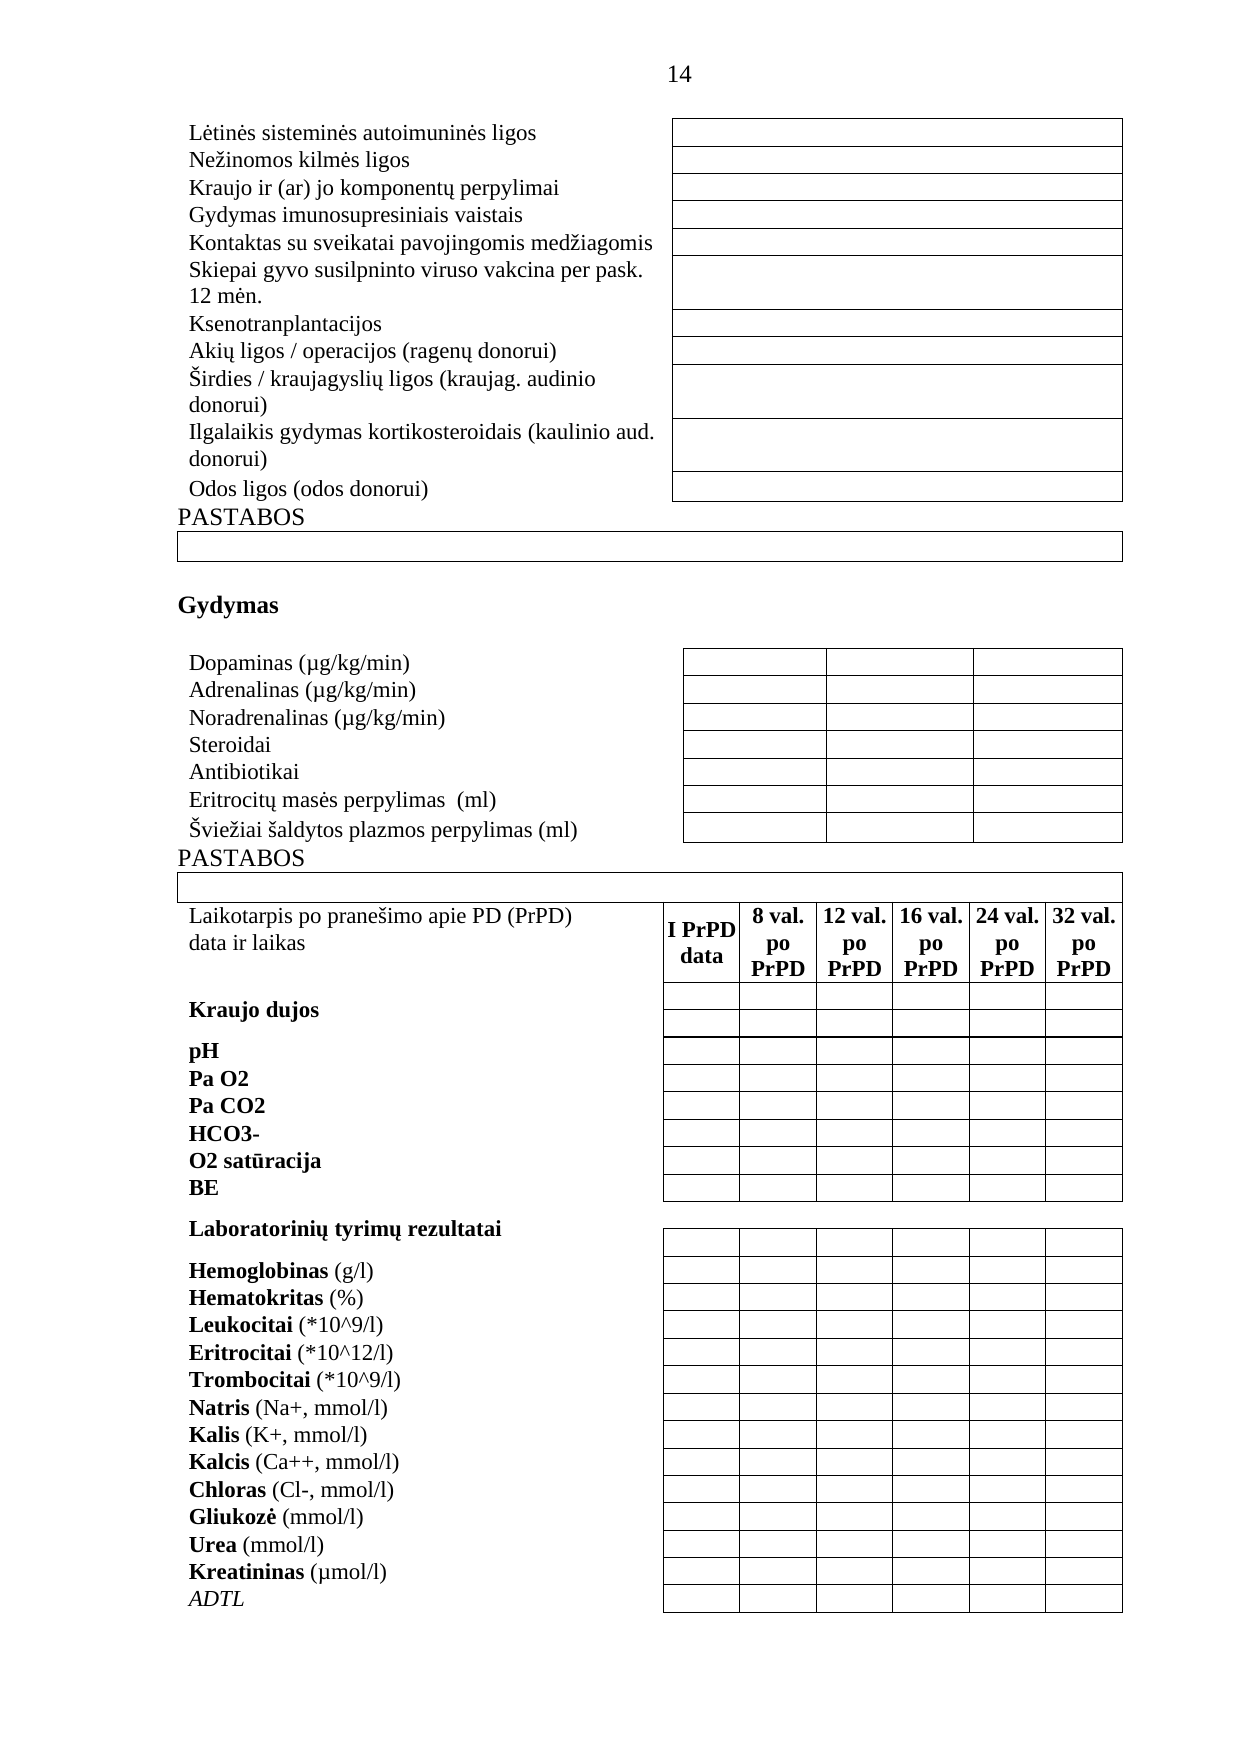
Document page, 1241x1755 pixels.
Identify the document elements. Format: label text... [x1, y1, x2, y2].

table_cell [673, 119, 1122, 146]
table_cell [740, 1120, 816, 1146]
table_cell [664, 1175, 739, 1201]
table_cell [664, 1531, 739, 1557]
table_cell [1046, 1366, 1122, 1393]
table_cell [970, 1175, 1045, 1201]
table_cell [893, 1585, 969, 1612]
table_cell Odos ligos (odos donorui) [177, 471, 672, 501]
table_cell [893, 1558, 969, 1584]
table_cell [893, 983, 969, 1009]
table_cell [664, 1311, 739, 1338]
table_cell [817, 1038, 892, 1064]
table_cell Kraujo ir (ar) jo komponentų perpylimai [177, 173, 672, 200]
table_cell Gliukozė (mmol/l) [177, 1502, 663, 1529]
table_cell [827, 676, 973, 703]
table_cell [1046, 1147, 1122, 1173]
table_cell [817, 983, 892, 1009]
table_cell Pa CO2 [177, 1091, 663, 1119]
table_cell BE [177, 1174, 663, 1201]
table_cell Adrenalinas (µg/kg/min) [177, 675, 683, 703]
table_cell [1046, 1503, 1122, 1529]
table_cell [740, 1284, 816, 1310]
table_cell [740, 1366, 816, 1393]
table_cell [817, 1476, 892, 1502]
table_cell [740, 1229, 816, 1256]
table_cell [664, 983, 739, 1009]
table_cell [740, 1065, 816, 1091]
table_cell [893, 1449, 969, 1475]
table_cell [1046, 1394, 1122, 1420]
table_cell [893, 1257, 969, 1283]
table_cell [664, 1421, 739, 1447]
table_cell [893, 1476, 969, 1502]
table_cell Eritrocitų masės perpylimas (ml) [177, 785, 683, 812]
table_cell [740, 1010, 816, 1036]
table_cell [740, 1257, 816, 1283]
table_cell [817, 1449, 892, 1475]
table_cell Ksenotranplantacijos [177, 309, 672, 336]
table_cell [740, 1585, 816, 1612]
table_cell [740, 983, 816, 1009]
table_cell ADTL [177, 1584, 663, 1612]
table_cell [893, 1339, 969, 1365]
table_cell [817, 1147, 892, 1173]
table_cell [970, 1366, 1045, 1393]
table_cell [893, 1229, 969, 1256]
table_cell [673, 419, 1122, 471]
table_cell [893, 1120, 969, 1146]
table_cell [893, 1394, 969, 1420]
table_cell [1046, 983, 1122, 1009]
table_cell [664, 1449, 739, 1475]
table_cell Hematokritas (%) [177, 1283, 663, 1310]
table_cell [817, 1092, 892, 1119]
table_cell [893, 1311, 969, 1338]
table_cell I PrPD data [664, 903, 739, 982]
table_cell [817, 1257, 892, 1283]
table_cell [664, 1229, 739, 1256]
table_cell Laikotarpis po pranešimo apie PD (PrPD) data ir laikas [177, 903, 663, 982]
table_cell [817, 1010, 892, 1036]
table_cell [1046, 1476, 1122, 1502]
table_cell Ilgalaikis gydymas kortikosteroidais (kaulinio aud. donorui) [177, 418, 672, 471]
table_cell [970, 1421, 1045, 1447]
table_cell [893, 1366, 969, 1393]
table_cell [664, 1284, 739, 1310]
table_cell [970, 1257, 1045, 1283]
table_cell [684, 813, 826, 842]
table_cell [740, 1175, 816, 1201]
table_cell 24 val. po PrPD [970, 903, 1045, 982]
table_cell [827, 704, 973, 730]
table_cell [1046, 1038, 1122, 1064]
table_cell [970, 1531, 1045, 1557]
table_cell [740, 1092, 816, 1119]
table_cell [817, 1585, 892, 1612]
table_cell [974, 731, 1122, 757]
table_cell [1046, 1284, 1122, 1310]
table_cell Kalis (K+, mmol/l) [177, 1420, 663, 1447]
table_cell [740, 1503, 816, 1529]
table_cell [673, 337, 1122, 364]
table_cell HCO3- [177, 1119, 663, 1146]
table_cell [970, 1229, 1045, 1256]
table_cell [1046, 1092, 1122, 1119]
table_cell [740, 1339, 816, 1365]
table_cell 8 val. po PrPD [740, 903, 816, 982]
table_cell [817, 1175, 892, 1201]
table_cell [684, 731, 826, 757]
table_cell [893, 1065, 969, 1091]
table_cell [673, 256, 1122, 309]
table_cell [1046, 1558, 1122, 1584]
table_cell Urea (mmol/l) [177, 1530, 663, 1557]
table_cell [893, 1175, 969, 1201]
table_cell [817, 1531, 892, 1557]
table_cell [970, 1585, 1045, 1612]
table_cell [664, 1202, 1122, 1228]
table_cell [893, 1531, 969, 1557]
table_cell [970, 1311, 1045, 1338]
table_cell [1046, 1449, 1122, 1475]
table_cell [673, 147, 1122, 173]
table_cell [817, 1311, 892, 1338]
table_cell [684, 786, 826, 812]
table_cell [970, 1065, 1045, 1091]
table_cell [974, 786, 1122, 812]
table_cell [684, 759, 826, 785]
table_cell Laboratorinių tyrimų rezultatai [177, 1201, 663, 1256]
table_cell Lėtinės sisteminės autoimuninės ligos [177, 118, 672, 146]
table_cell [893, 1010, 969, 1036]
table_cell Kontaktas su sveikatai pavojingomis medžiagomis [177, 228, 672, 255]
table_cell Nežinomos kilmės ligos [177, 146, 672, 173]
table_cell [817, 1284, 892, 1310]
table_cell [974, 813, 1122, 842]
table_cell Kalcis (Ca++, mmol/l) [177, 1448, 663, 1475]
table_cell [893, 1147, 969, 1173]
table_cell [970, 1120, 1045, 1146]
table_cell [970, 1476, 1045, 1502]
table_cell [893, 1092, 969, 1119]
table_cell [1046, 1120, 1122, 1146]
table_cell [974, 676, 1122, 703]
table_cell [970, 1339, 1045, 1365]
table_cell [664, 1257, 739, 1283]
table_cell [970, 1147, 1045, 1173]
table_cell [740, 1147, 816, 1173]
table_cell [664, 1558, 739, 1584]
table_cell [970, 1449, 1045, 1475]
table_cell [673, 472, 1122, 501]
table_cell [740, 1558, 816, 1584]
table_cell Trombocitai (*10^9/l) [177, 1365, 663, 1393]
table_cell [664, 1366, 739, 1393]
table_cell [1046, 1339, 1122, 1365]
table_header [178, 532, 1122, 561]
table_cell [1046, 1065, 1122, 1091]
table_cell [970, 1503, 1045, 1529]
table_cell [970, 1038, 1045, 1064]
table_cell [970, 1558, 1045, 1584]
table_cell Chloras (Cl-, mmol/l) [177, 1475, 663, 1502]
table_cell [664, 1503, 739, 1529]
table_cell 12 val. po PrPD [817, 903, 892, 982]
table_cell [827, 731, 973, 757]
table_cell 32 val. po PrPD [1046, 903, 1122, 982]
table_cell [664, 1120, 739, 1146]
table_cell [817, 1339, 892, 1365]
table_cell [970, 1284, 1045, 1310]
table_cell Pa O2 [177, 1064, 663, 1091]
table_cell [684, 704, 826, 730]
table_cell [817, 1366, 892, 1393]
table_cell [817, 1503, 892, 1529]
table_cell [673, 310, 1122, 336]
table_cell [664, 1585, 739, 1612]
table_cell [740, 1531, 816, 1557]
table_cell Kraujo dujos [177, 982, 663, 1036]
table_cell Hemoglobinas (g/l) [177, 1256, 663, 1283]
table_cell [1046, 1229, 1122, 1256]
table_cell Širdies / kraujagyslių ligos (kraujag. audinio donorui) [177, 364, 672, 417]
table_cell Eritrocitai (*10^12/l) [177, 1338, 663, 1365]
table_cell [1046, 1531, 1122, 1557]
table_cell [893, 1284, 969, 1310]
text PASTABOS [177, 843, 1181, 872]
table_cell [740, 1311, 816, 1338]
table_cell [740, 1476, 816, 1502]
table_cell [893, 1421, 969, 1447]
table_cell Natris (Na+, mmol/l) [177, 1393, 663, 1420]
table_cell [664, 1476, 739, 1502]
table_cell [970, 983, 1045, 1009]
table_cell [664, 1010, 739, 1036]
table_cell [893, 1038, 969, 1064]
table_cell Noradrenalinas (µg/kg/min) [177, 703, 683, 730]
table_cell [664, 1038, 739, 1064]
table_header [827, 649, 973, 675]
table_cell [970, 1010, 1045, 1036]
table_cell [740, 1449, 816, 1475]
table_cell [817, 1394, 892, 1420]
table_header [974, 649, 1122, 675]
table_cell [740, 1038, 816, 1064]
table_cell 16 val. po PrPD [893, 903, 969, 982]
table_cell [817, 1229, 892, 1256]
table_cell [827, 786, 973, 812]
table_header [178, 873, 1122, 902]
table_cell [827, 759, 973, 785]
table_cell [673, 229, 1122, 255]
table_cell [970, 1092, 1045, 1119]
table_cell [1046, 1175, 1122, 1201]
table_cell Šviežiai šaldytos plazmos perpylimas (ml) [177, 812, 683, 842]
table_header Dopaminas (µg/kg/min) [177, 648, 683, 675]
table_cell [664, 1147, 739, 1173]
table_cell [974, 704, 1122, 730]
table_cell Gydymas imunosupresiniais vaistais [177, 200, 672, 228]
table_cell Akių ligos / operacijos (ragenų donorui) [177, 336, 672, 364]
table_cell Antibiotikai [177, 758, 683, 785]
text Gydymas [177, 590, 1181, 619]
table_cell Skiepai gyvo susilpninto viruso vakcina per pask. 12 mėn. [177, 255, 672, 309]
table_cell [1046, 1421, 1122, 1447]
table_cell [664, 1339, 739, 1365]
table_cell pH [177, 1036, 663, 1064]
table_cell [970, 1394, 1045, 1420]
table_cell [1046, 1311, 1122, 1338]
table_cell O2 satūracija [177, 1146, 663, 1173]
table_cell [1046, 1010, 1122, 1036]
table_cell [673, 365, 1122, 417]
table_cell [1046, 1257, 1122, 1283]
table_cell [673, 174, 1122, 200]
table_cell [817, 1558, 892, 1584]
table_cell Steroidai [177, 730, 683, 757]
table_cell [673, 201, 1122, 228]
table_cell [664, 1092, 739, 1119]
table_cell [664, 1065, 739, 1091]
table_cell [827, 813, 973, 842]
table_cell [740, 1394, 816, 1420]
table_cell Kreatininas (µmol/l) [177, 1557, 663, 1584]
table_cell [1046, 1585, 1122, 1612]
table_cell [817, 1065, 892, 1091]
table_cell [893, 1503, 969, 1529]
table_cell [974, 759, 1122, 785]
table_cell [664, 1394, 739, 1420]
text PASTABOS [177, 502, 1181, 531]
table_cell [817, 1120, 892, 1146]
table_cell [817, 1421, 892, 1447]
table_cell [684, 676, 826, 703]
table_cell [740, 1421, 816, 1447]
table_cell Leukocitai (*10^9/l) [177, 1310, 663, 1338]
table_header [684, 649, 826, 675]
